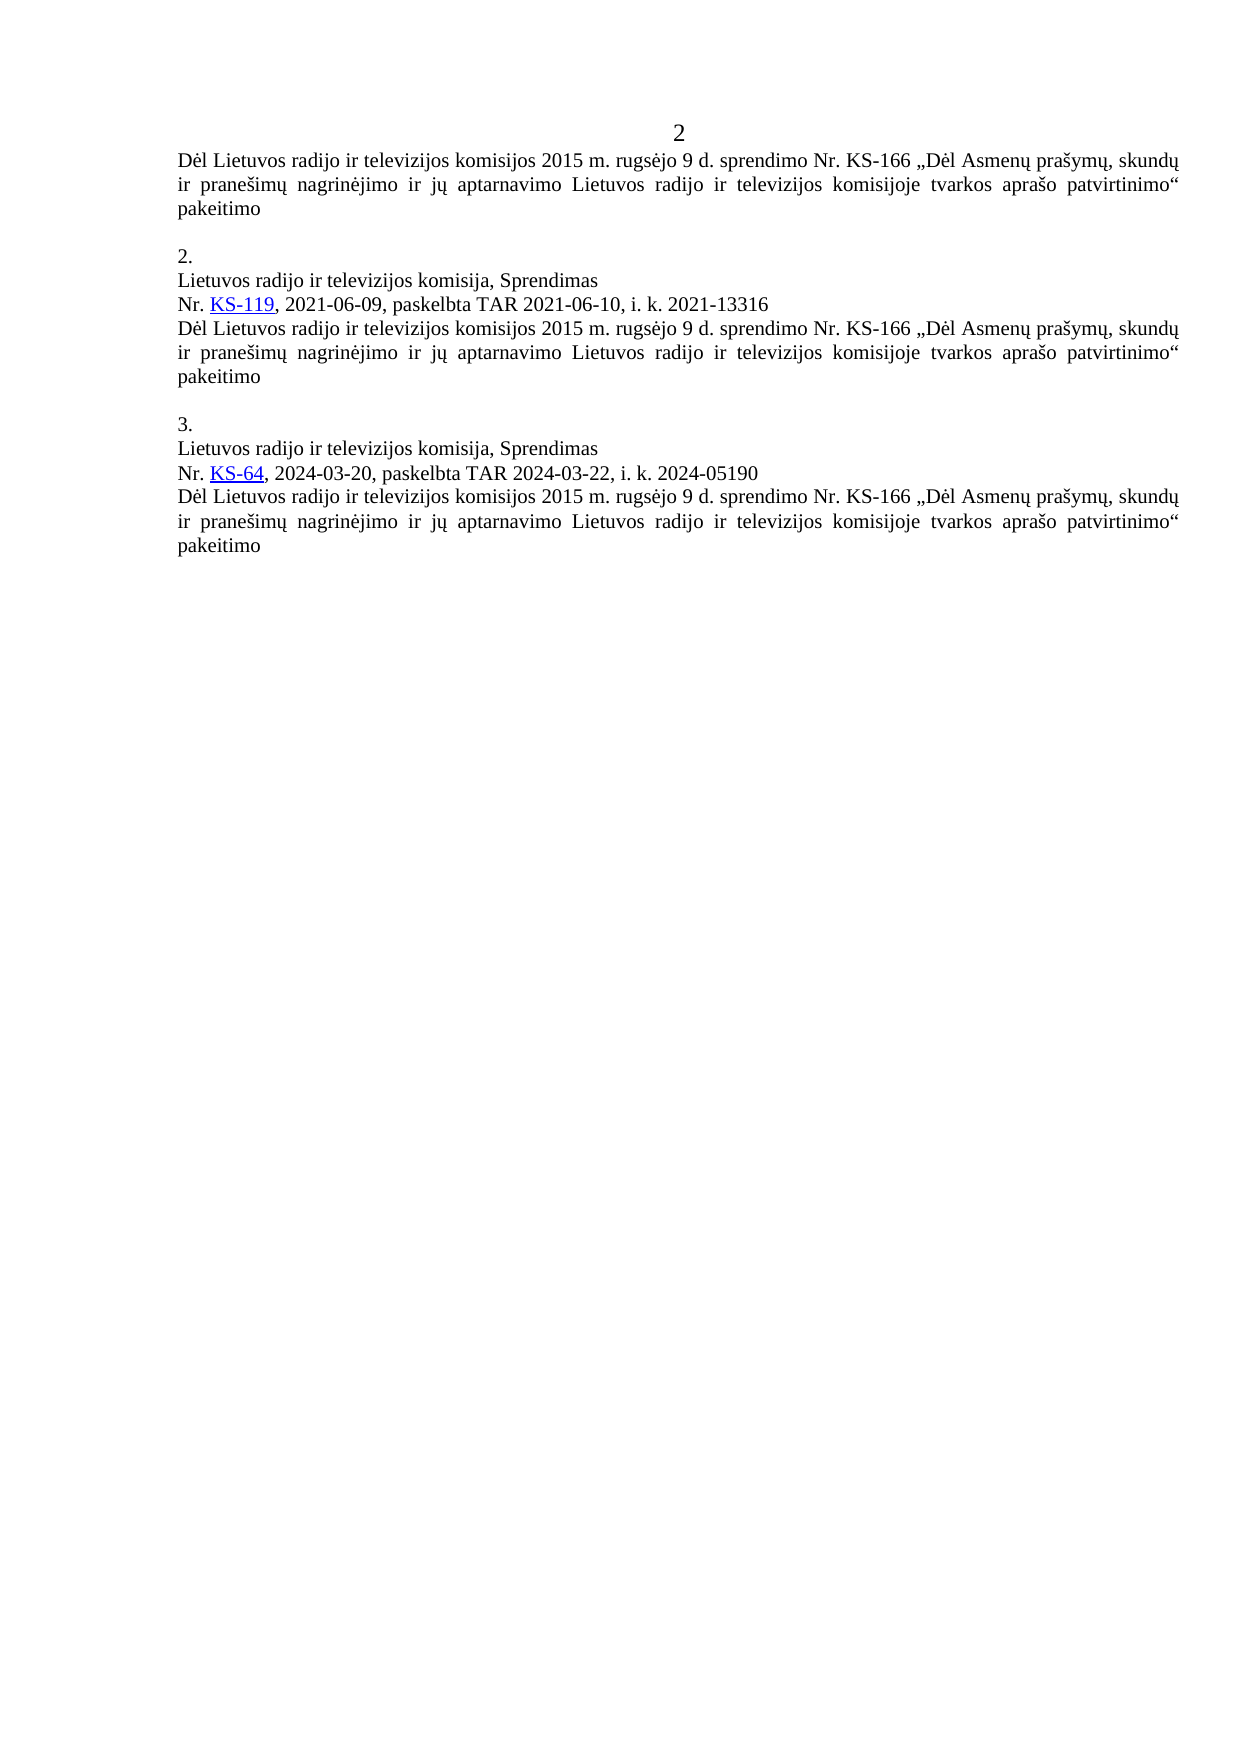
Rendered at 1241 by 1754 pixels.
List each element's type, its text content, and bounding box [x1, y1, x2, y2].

text Lietuvos radijo ir televizijos komisija, Sprendimas [177, 436, 1181, 460]
text Lietuvos radijo ir televizijos komisija, Sprendimas [177, 268, 1181, 292]
text 3. [177, 412, 1181, 436]
text Dėl Lietuvos radijo ir televizijos komisijos 2015 m. rugsėjo 9 d. sprendimo Nr. KS-166 „Dėl Asmenų prašymų, skundų ir pranešimų nagrinėjimo ir jų aptarnavimo Lietuvos radijo ir televizijos komisijoje tvarkos aprašo patvirtinimo“ pakeitimo [177, 316, 1181, 388]
text Nr. KS-119, 2021-06-09, paskelbta TAR 2021-06-10, i. k. 2021-13316 [177, 292, 1181, 316]
text Dėl Lietuvos radijo ir televizijos komisijos 2015 m. rugsėjo 9 d. sprendimo Nr. KS-166 „Dėl Asmenų prašymų, skundų ir pranešimų nagrinėjimo ir jų aptarnavimo Lietuvos radijo ir televizijos komisijoje tvarkos aprašo patvirtinimo“ pakeitimo [177, 484, 1181, 557]
text 2. [177, 244, 1181, 268]
text Dėl Lietuvos radijo ir televizijos komisijos 2015 m. rugsėjo 9 d. sprendimo Nr. KS-166 „Dėl Asmenų prašymų, skundų ir pranešimų nagrinėjimo ir jų aptarnavimo Lietuvos radijo ir televizijos komisijoje tvarkos aprašo patvirtinimo“ pakeitimo [177, 148, 1181, 220]
text Nr. KS-64, 2024-03-20, paskelbta TAR 2024-03-22, i. k. 2024-05190 [177, 460, 1181, 484]
